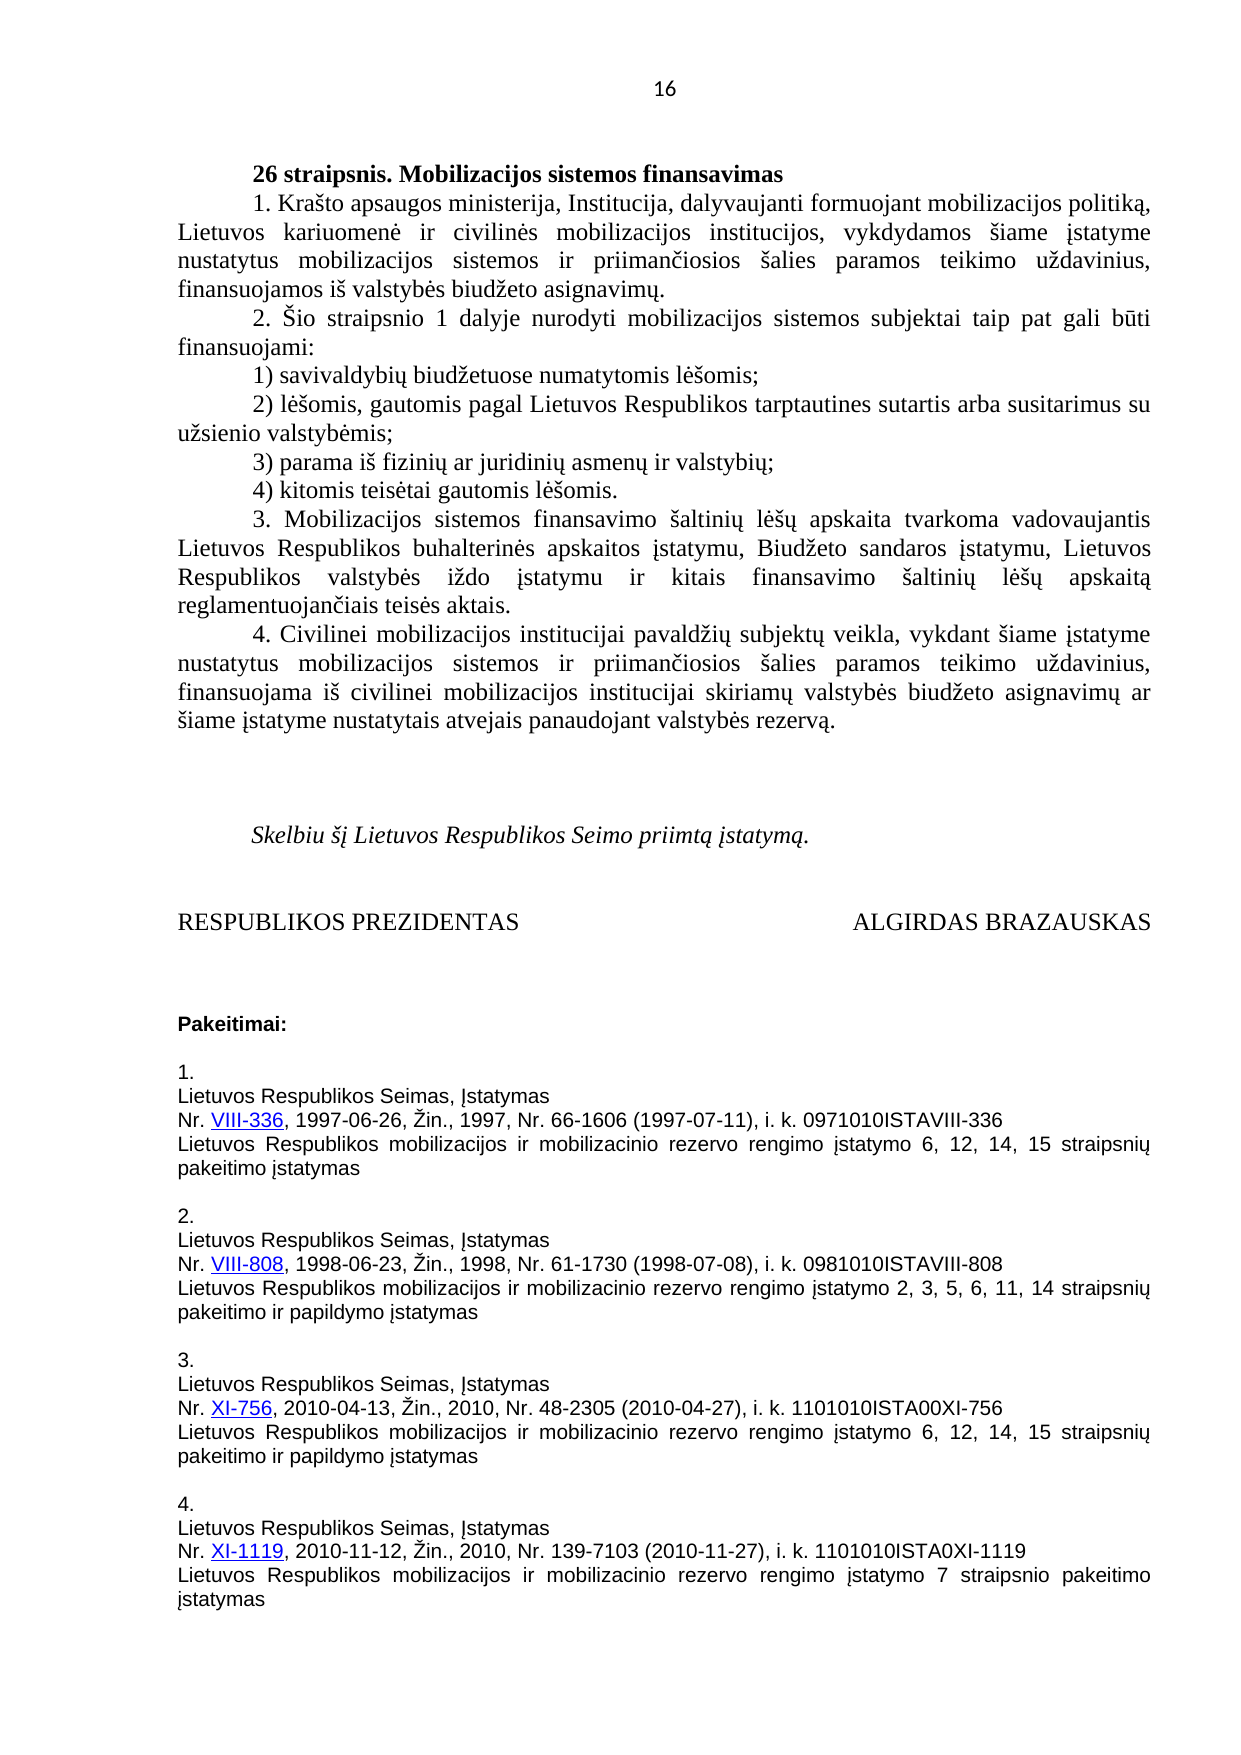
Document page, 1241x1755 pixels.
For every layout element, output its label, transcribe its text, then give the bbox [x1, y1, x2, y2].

text Nr. XI-756, 2010-04-13, Žin., 2010, Nr. 48-2305 (2010-04-27), i. k. 1101010ISTA00XI-756 [177, 1396, 1152, 1419]
text Nr. VIII-336, 1997-06-26, Žin., 1997, Nr. 66-1606 (1997-07-11), i. k. 0971010ISTAVIII-336 [177, 1108, 1152, 1132]
text 2. [177, 1204, 1152, 1228]
text Skelbiu šį Lietuvos Respublikos Seimo priimtą įstatymą. [177, 821, 1152, 849]
text 2. Šio straipsnio 1 dalyje nurodyti mobilizacijos sistemos subjektai taip pat gali būti finansuojami: [177, 303, 1152, 361]
text 1. Krašto apsaugos ministerija, Institucija, dalyvaujanti formuojant mobilizacijos politiką, Lietuvos kariuomenė ir civilinės mobilizacijos institucijos, vykdydamos šiame įstatyme nustatytus mobilizacijos sistemos ir priimančiosios šalies paramos teikimo uždavinius, finansuojamos iš valstybės biudžeto asignavimų. [177, 188, 1152, 303]
text 1) savivaldybių biudžetuose numatytomis lėšomis; [177, 361, 1152, 389]
text Lietuvos Respublikos mobilizacijos ir mobilizacinio rezervo rengimo įstatymo 6, 12, 14, 15 straipsnių pakeitimo ir papildymo įstatymas [177, 1419, 1152, 1467]
text Pakeitimai: [177, 1012, 1152, 1036]
text Lietuvos Respublikos Seimas, Įstatymas [177, 1372, 1152, 1396]
text Lietuvos Respublikos Seimas, Įstatymas [177, 1228, 1152, 1252]
text 4. [177, 1491, 1152, 1515]
text Nr. VIII-808, 1998-06-23, Žin., 1998, Nr. 61-1730 (1998-07-08), i. k. 0981010ISTAVIII-808 [177, 1252, 1152, 1276]
text 4. Civilinei mobilizacijos institucijai pavaldžių subjektų veikla, vykdant šiame įstatyme nustatytus mobilizacijos sistemos ir priimančiosios šalies paramos teikimo uždavinius, finansuojama iš civilinei mobilizacijos institucijai skiriamų valstybės biudžeto asignavimų ar šiame įstatyme nustatytais atvejais panaudojant valstybės rezervą. [177, 619, 1152, 734]
text 3. [177, 1348, 1152, 1372]
text 4) kitomis teisėtai gautomis lėšomis. [177, 476, 1152, 504]
text Lietuvos Respublikos mobilizacijos ir mobilizacinio rezervo rengimo įstatymo 6, 12, 14, 15 straipsnių pakeitimo įstatymas [177, 1132, 1152, 1180]
text 3) parama iš fizinių ar juridinių asmenų ir valstybių; [177, 447, 1152, 476]
text RESPUBLIKOS PREZIDENTAS ALGIRDAS BRAZAUSKAS [177, 907, 1152, 936]
text 3. Mobilizacijos sistemos finansavimo šaltinių lėšų apskaita tvarkoma vadovaujantis Lietuvos Respublikos buhalterinės apskaitos įstatymu, Biudžeto sandaros įstatymu, Lietuvos Respublikos valstybės iždo įstatymu ir kitais finansavimo šaltinių lėšų apskaitą reglamentuojančiais teisės aktais. [177, 504, 1152, 619]
text 1. [177, 1060, 1152, 1084]
text Nr. XI-1119, 2010-11-12, Žin., 2010, Nr. 139-7103 (2010-11-27), i. k. 1101010ISTA0XI-1119 [177, 1539, 1152, 1563]
text 2) lėšomis, gautomis pagal Lietuvos Respublikos tarptautines sutartis arba susitarimus su užsienio valstybėmis; [177, 389, 1152, 447]
text Lietuvos Respublikos Seimas, Įstatymas [177, 1084, 1152, 1108]
text Lietuvos Respublikos mobilizacijos ir mobilizacinio rezervo rengimo įstatymo 2, 3, 5, 6, 11, 14 straipsnių pakeitimo ir papildymo įstatymas [177, 1276, 1152, 1324]
text Lietuvos Respublikos mobilizacijos ir mobilizacinio rezervo rengimo įstatymo 7 straipsnio pakeitimo įstatymas [177, 1563, 1152, 1611]
text Lietuvos Respublikos Seimas, Įstatymas [177, 1515, 1152, 1539]
text 26 straipsnis. Mobilizacijos sistemos finansavimas [177, 159, 1152, 188]
